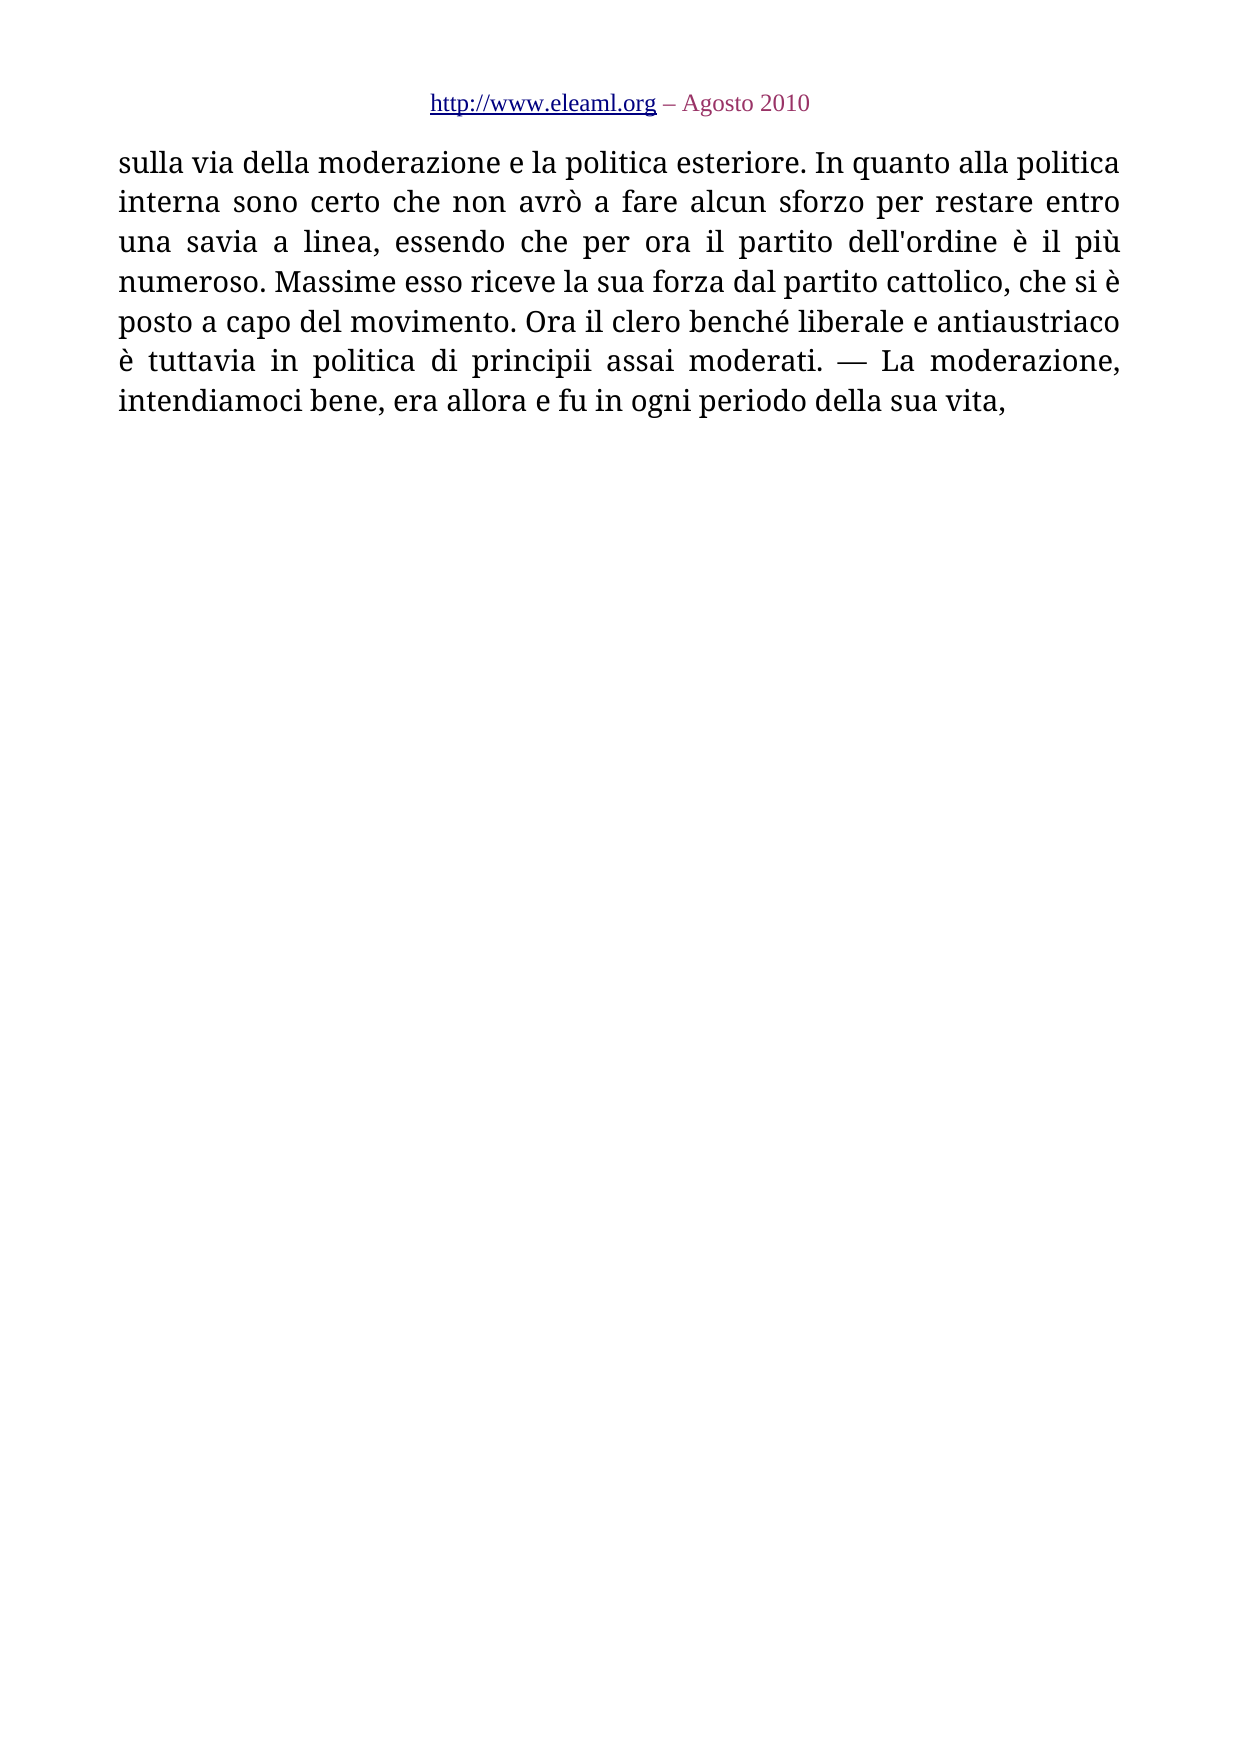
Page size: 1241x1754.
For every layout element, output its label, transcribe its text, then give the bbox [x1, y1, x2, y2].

text sulla via della moderazione e la politica esteriore. In quanto alla politica interna sono certo che non avrò a fare alcun sforzo per restare entro una savia a linea, essendo che per ora il partito dell'ordine è il più numeroso. Massime esso riceve la sua forza dal partito cattolico, che si è posto a capo del movimento. Ora il clero benché liberale e antiaustriaco è tuttavia in politica di principii assai moderati. — La moderazione, intendiamoci bene, era allora e fu in ogni periodo della sua vita, [118, 142, 1122, 420]
